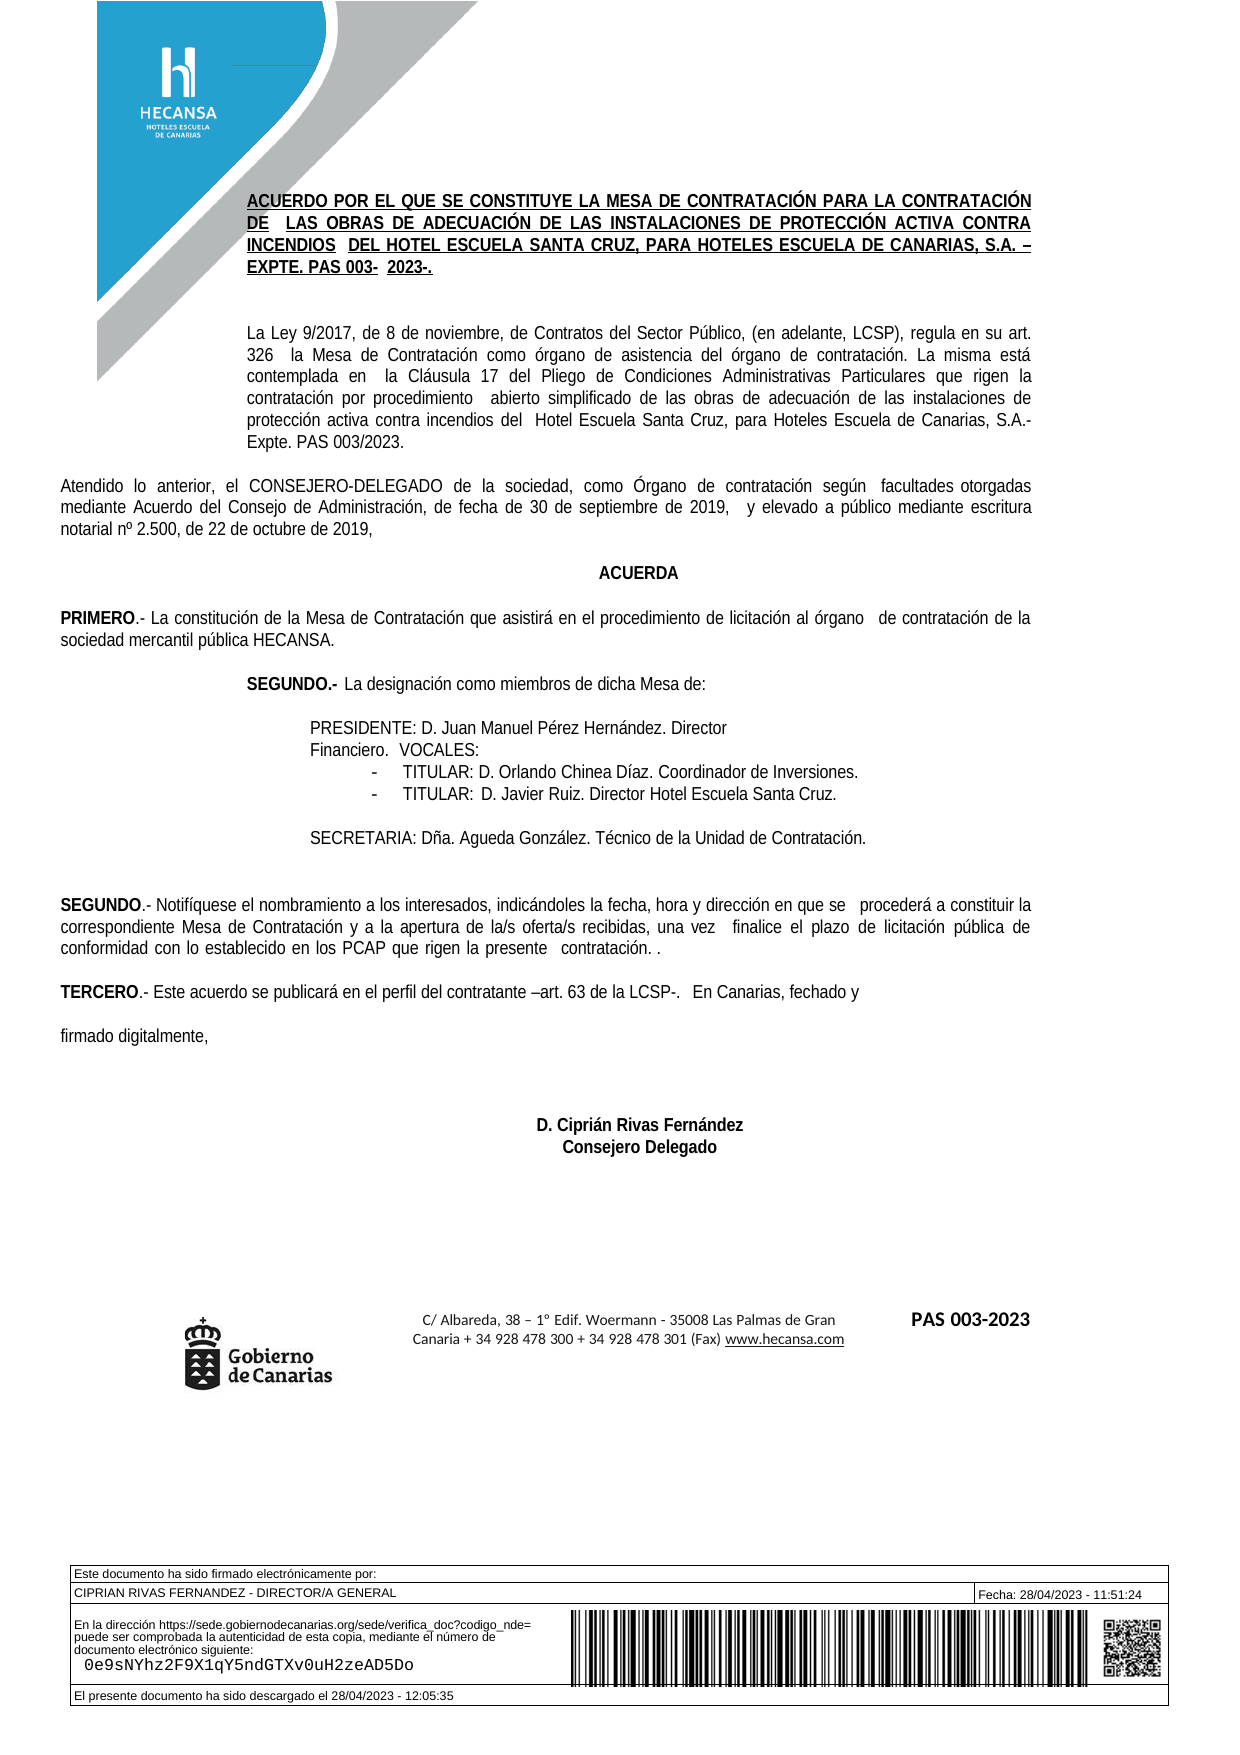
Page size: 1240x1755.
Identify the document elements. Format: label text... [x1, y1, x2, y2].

subtitle D. Ciprián Rivas Fernández Consejero Delegado [536, 1114, 815, 1157]
table_cell En la dirección https://sede.gobiernodecanarias.org/sede/verifica_doc?codigo_nde= puede ser comprobada la autenticidad de esta copia, mediante el número de documento electrónico siguiente: 0e9sNYhz2F9X1qY5ndGTXv0uH2zeAD5Do [71, 1604, 1168, 1684]
list TITULAR: D. Javier Ruiz. Director Hotel Escuela Santa Cruz. [371, 783, 1179, 804]
list TITULAR: D. Orlando Chinea Díaz. Coordinador de Inversiones. [371, 760, 1179, 782]
table_header Este documento ha sido firmado electrónicamente por: [71, 1566, 1168, 1582]
subtitle ACUERDA [98, 562, 1179, 584]
text SEGUNDO.- La designación como miembros de dicha Mesa de: [247, 672, 1179, 694]
text SECRETARIA: Dña. Agueda González. Técnico de la Unidad de Contratación. [310, 827, 1179, 849]
table_cell El presente documento ha sido descargado el 28/04/2023 - 12:05:35 [71, 1685, 1168, 1704]
text TERCERO.- Este acuerdo se publicará en el perfil del contratante –art. 63 de la LCSP-. En Canarias, fechado y firmado digitalmente, [60, 981, 871, 1047]
text PRIMERO.- La constitución de la Mesa de Contratación que asistirá en el procedimiento de licitación al órgano de contratación de la sociedad mercantil pública HECANSA. [60, 607, 1032, 650]
text PAS 003-2023 [911, 1306, 1179, 1331]
text La Ley 9/2017, de 8 de noviembre, de Contratos del Sector Público, (en adelante, LCSP), regula en su art. 326 la Mesa de Contratación como órgano de asistencia del órgano de contratación. La misma está contemplada en la Cláusula 17 del Pliego de Condiciones Administrativas Particulares que rigen la contratación por procedimiento abierto simplificado de las obras de adecuación de las instalaciones de protección activa contra incendios del Hotel Escuela Santa Cruz, para Hoteles Escuela de Canarias, S.A.- Expte. PAS 003/2023. [247, 322, 1032, 452]
subtitle ACUERDO POR EL QUE SE CONSTITUYE LA MESA DE CONTRATACIÓN PARA LA CONTRATACIÓN DE LAS OBRAS DE ADECUACIÓN DE LAS INSTALACIONES DE PROTECCIÓN ACTIVA CONTRA INCENDIOS DEL HOTEL ESCUELA SANTA CRUZ, PARA HOTELES ESCUELA DE CANARIAS, S.A. –EXPTE. PAS 003- 2023-. [271, 190, 1032, 209]
text PRESIDENTE: D. Juan Manuel Pérez Hernández. Director Financiero. VOCALES: [310, 717, 806, 760]
table_cell CIPRIAN RIVAS FERNANDEZ - DIRECTOR/A GENERAL [71, 1583, 974, 1603]
table_cell Fecha: 28/04/2023 - 11:51:24 [975, 1583, 1168, 1603]
text Atendido lo anterior, el CONSEJERO-DELEGADO de la sociedad, como Órgano de contratación según facultades otorgadas mediante Acuerdo del Consejo de Administración, de fecha de 30 de septiembre de 2019, y elevado a público mediante escritura notarial nº 2.500, de 22 de octubre de 2019, [60, 475, 1032, 540]
text SEGUNDO.- Notifíquese el nombramiento a los interesados, indicándoles la fecha, hora y dirección en que se procederá a constituir la correspondiente Mesa de Contratación y a la apertura de la/s oferta/s recibidas, una vez finalice el plazo de licitación pública de conformidad con lo establecido en los PCAP que rigen la presente contratación. . [60, 894, 1032, 959]
text C/ Albareda, 38 – 1º Edif. Woermann - 35008 Las Palmas de Gran Canaria + 34 928 478 300 + 34 928 478 301 (Fax) www.hecansa.com [413, 1310, 849, 1348]
subtitle ACUERDO POR EL QUE SE CONSTITUYE LA MESA DE CONTRATACIÓN PARA LA CONTRATACIÓN DE LAS OBRAS DE ADECUACIÓN DE LAS INSTALACIONES DE PROTECCIÓN ACTIVA CONTRA INCENDIOS DEL HOTEL ESCUELA SANTA CRUZ, PARA HOTELES ESCUELA DE CANARIAS, S.A. –EXPTE. PAS 003- 2023-. [247, 210, 1032, 277]
